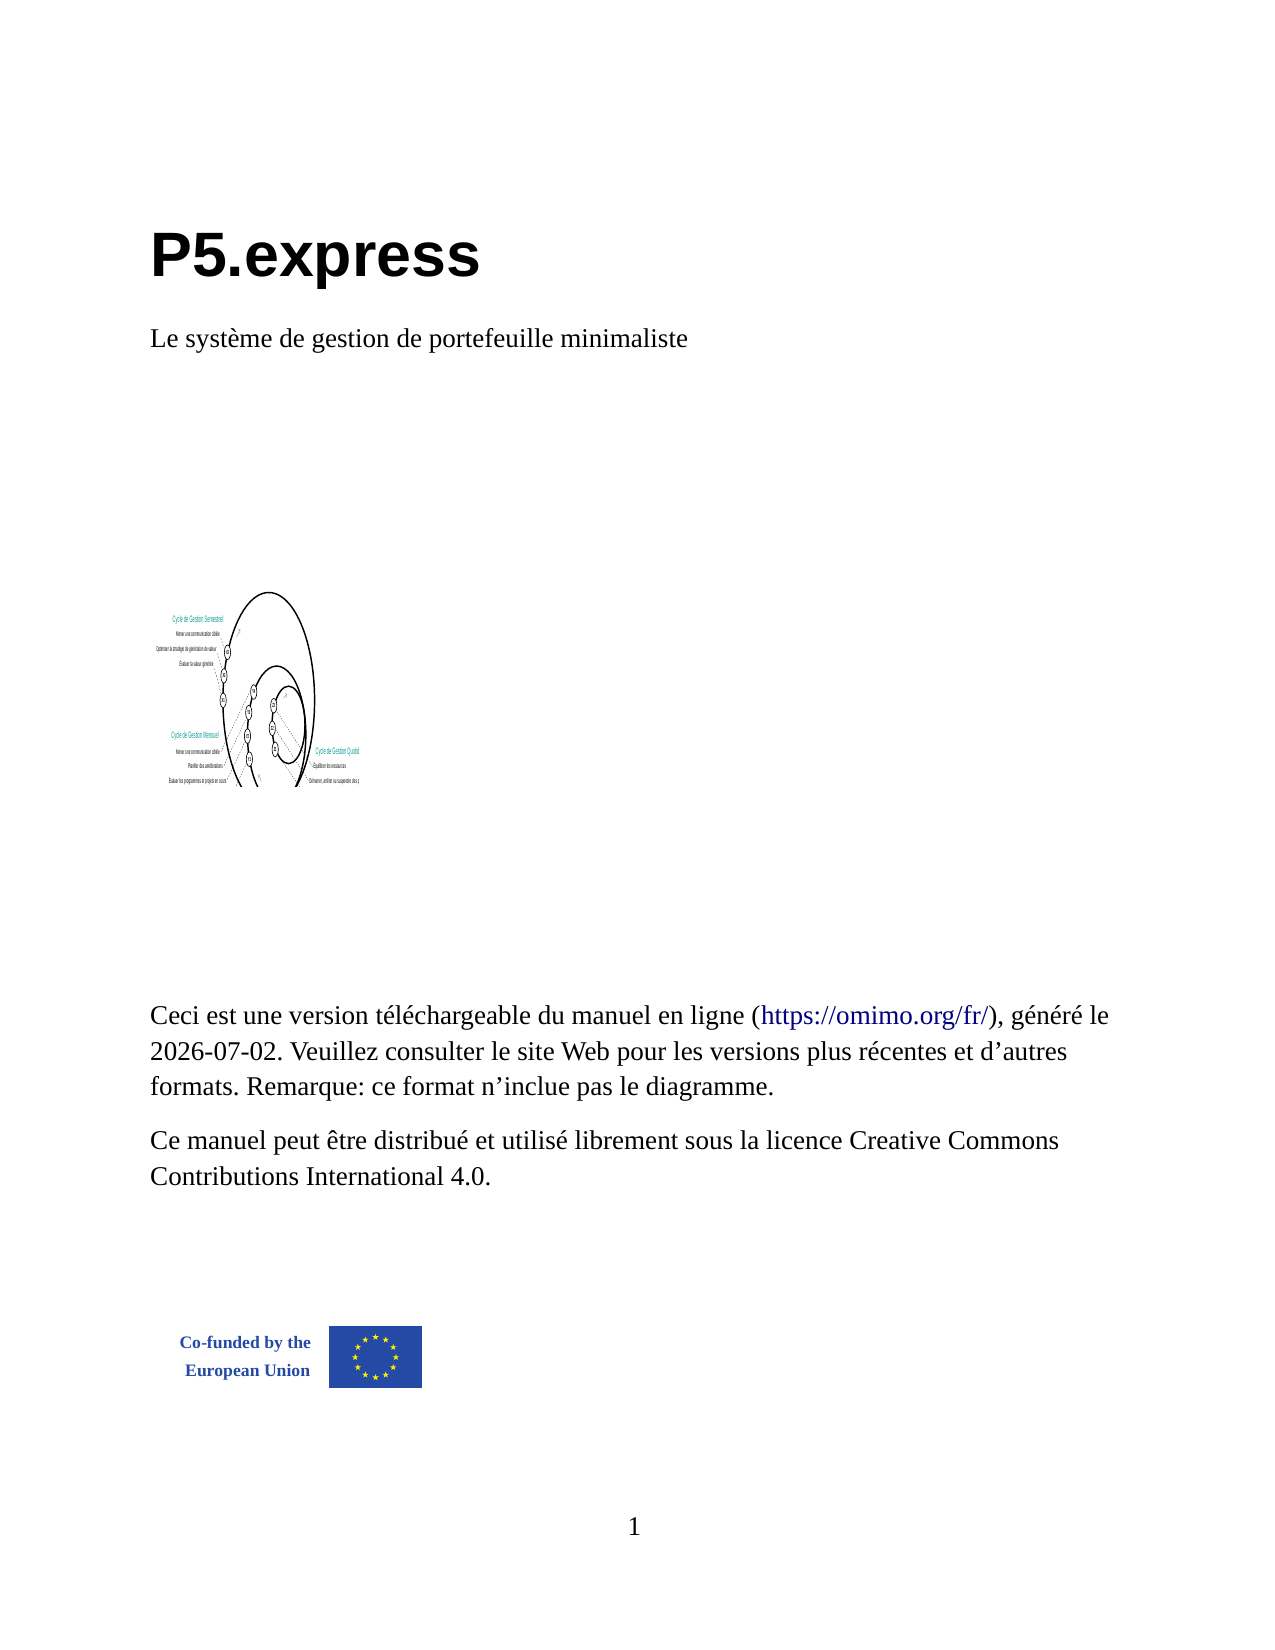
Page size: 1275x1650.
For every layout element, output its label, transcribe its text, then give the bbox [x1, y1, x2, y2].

text Le système de gestion de portefeuille minimaliste [150, 322, 1125, 353]
title P5.express (fr) [150, 175, 1125, 180]
text Ceci est une version téléchargeable du manuel en ligne (https://omimo.org/fr/), généré le 2026‑07‑02. Veuillez consulter le site Web pour les versions plus récentes et d’autres formats. Remarque: ce format n’inclue pas le diagramme. [150, 999, 1125, 1102]
text Ce manuel peut être distribué et utilisé librement sous la licence Creative Commons Contributions International 4.0. [150, 1124, 1125, 1191]
subtitle P5.express [150, 218, 1125, 290]
